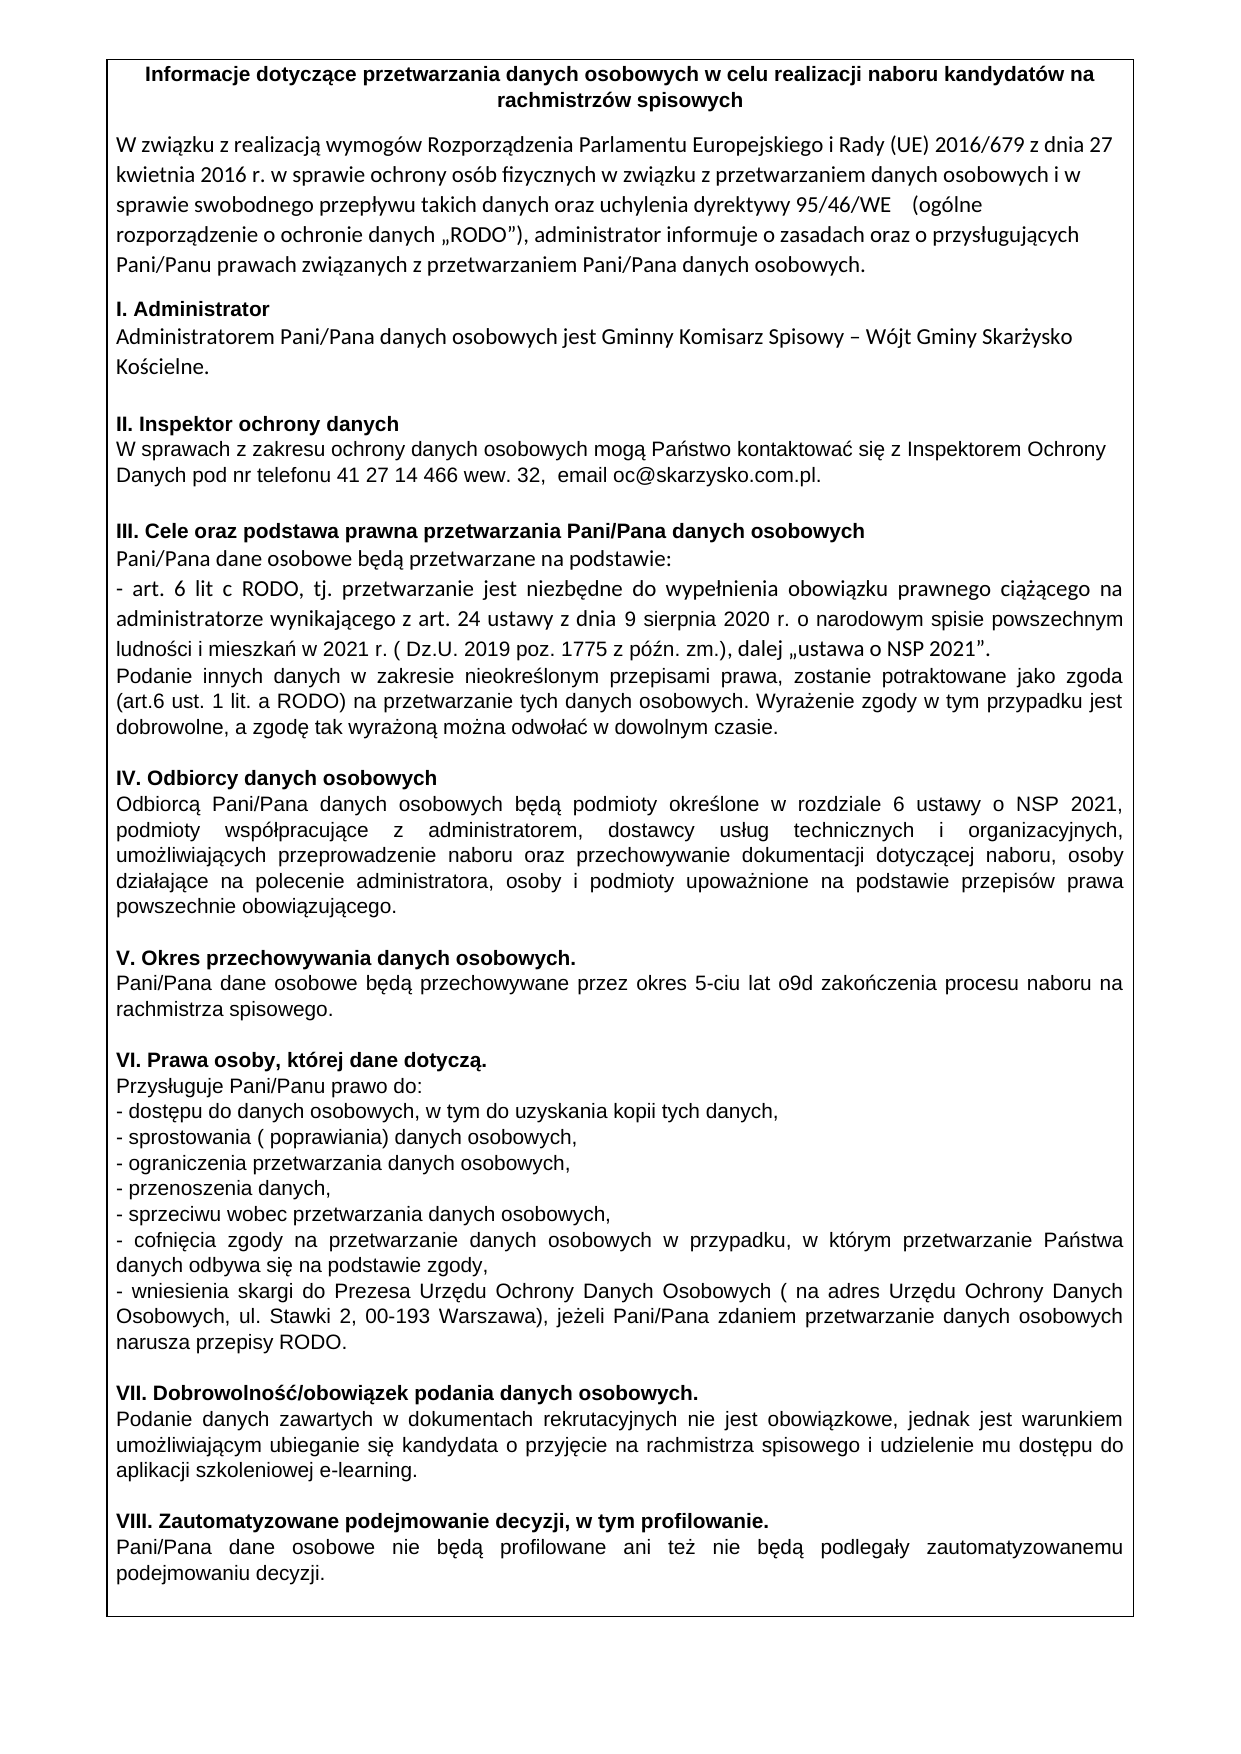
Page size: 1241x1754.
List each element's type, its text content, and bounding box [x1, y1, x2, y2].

text VIII. Zautomatyzowane podejmowanie decyzji, w tym profilowanie. [108, 1506, 1133, 1532]
text Informacje dotyczące przetwarzania danych osobowych w celu realizacji naboru kandydatów na rachmistrzów spisowych [108, 60, 1133, 112]
text - dostępu do danych osobowych, w tym do uzyskania kopii tych danych, [108, 1096, 1133, 1122]
text Administratorem Pani/Pana danych osobowych jest Gminny Komisarz Spisowy – Wójt Gminy Skarżysko Kościelne. [108, 319, 1133, 380]
text - sprostowania ( poprawiania) danych osobowych, [108, 1122, 1133, 1147]
text - wniesienia skargi do Prezesa Urzędu Ochrony Danych Osobowych ( na adres Urzędu Ochrony Danych Osobowych, ul. Stawki 2, 00-193 Warszawa), jeżeli Pani/Pana zdaniem przetwarzanie danych osobowych narusza przepisy RODO. [108, 1276, 1133, 1354]
text V. Okres przechowywania danych osobowych. [108, 942, 1133, 968]
text Pani/Pana dane osobowe będą przetwarzane na podstawie: [108, 541, 1133, 571]
text - ograniczenia przetwarzania danych osobowych, [108, 1147, 1133, 1173]
text Podanie innych danych w zakresie nieokreślonym przepisami prawa, zostanie potraktowane jako zgoda (art.6 ust. 1 lit. a RODO) na przetwarzanie tych danych osobowych. Wyrażenie zgody w tym przypadku jest dobrowolne, a zgodę tak wyrażoną można odwołać w dowolnym czasie. [108, 661, 1133, 739]
text III. Cele oraz podstawa prawna przetwarzania Pani/Pana danych osobowych [108, 515, 1133, 541]
text Pani/Pana dane osobowe nie będą profilowane ani też nie będą podlegały zautomatyzowanemu podejmowaniu decyzji. [108, 1532, 1133, 1584]
text Pani/Pana dane osobowe będą przechowywane przez okres 5-ciu lat o9d zakończenia procesu naboru na rachmistrza spisowego. [108, 968, 1133, 1021]
text W sprawach z zakresu ochrony danych osobowych mogą Państwo kontaktować się z Inspektorem Ochrony Danych pod nr telefonu 41 27 14 466 wew. 32, email oc@skarzysko.com.pl. [108, 434, 1133, 487]
text II. Inspektor ochrony danych [108, 408, 1133, 434]
text Podanie danych zawartych w dokumentach rekrutacyjnych nie jest obowiązkowe, jednak jest warunkiem umożliwiającym ubieganie się kandydata o przyjęcie na rachmistrza spisowego i udzielenie mu dostępu do aplikacji szkoleniowej e-learning. [108, 1404, 1133, 1482]
text VII. Dobrowolność/obowiązek podania danych osobowych. [108, 1378, 1133, 1404]
text - przenoszenia danych, [108, 1173, 1133, 1199]
text Odbiorcą Pani/Pana danych osobowych będą podmioty określone w rozdziale 6 ustawy o NSP 2021, podmioty współpracujące z administratorem, dostawcy usług technicznych i organizacyjnych, umożliwiających przeprowadzenie naboru oraz przechowywanie dokumentacji dotyczącej naboru, osoby działające na polecenie administratora, osoby i podmioty upoważnione na podstawie przepisów prawa powszechnie obowiązującego. [108, 789, 1133, 918]
text - cofnięcia zgody na przetwarzanie danych osobowych w przypadku, w którym przetwarzanie Państwa danych odbywa się na podstawie zgody, [108, 1224, 1133, 1276]
text IV. Odbiorcy danych osobowych [108, 763, 1133, 789]
text VI. Prawa osoby, której dane dotyczą. [108, 1045, 1133, 1071]
text - art. 6 lit c RODO, tj. przetwarzanie jest niezbędne do wypełnienia obowiązku prawnego ciążącego na administratorze wynikającego z art. 24 ustawy z dnia 9 sierpnia 2020 r. o narodowym spisie powszechnym ludności i mieszkań w 2021 r. ( Dz.U. 2019 poz. 1775 z późn. zm.), dalej „ustawa o NSP 2021”. [108, 571, 1133, 661]
text W związku z realizacją wymogów Rozporządzenia Parlamentu Europejskiego i Rady (UE) 2016/679 z dnia 27 kwietnia 2016 r. w sprawie ochrony osób fizycznych w związku z przetwarzaniem danych osobowych i w sprawie swobodnego przepływu takich danych oraz uchylenia dyrektywy 95/46/WE (ogólne rozporządzenie o ochronie danych „RODO”), administrator informuje o zasadach oraz o przysługujących Pani/Panu prawach związanych z przetwarzaniem Pani/Pana danych osobowych. [108, 127, 1133, 278]
text - sprzeciwu wobec przetwarzania danych osobowych, [108, 1199, 1133, 1224]
text Przysługuje Pani/Panu prawo do: [108, 1071, 1133, 1096]
text I. Administrator [108, 293, 1133, 319]
